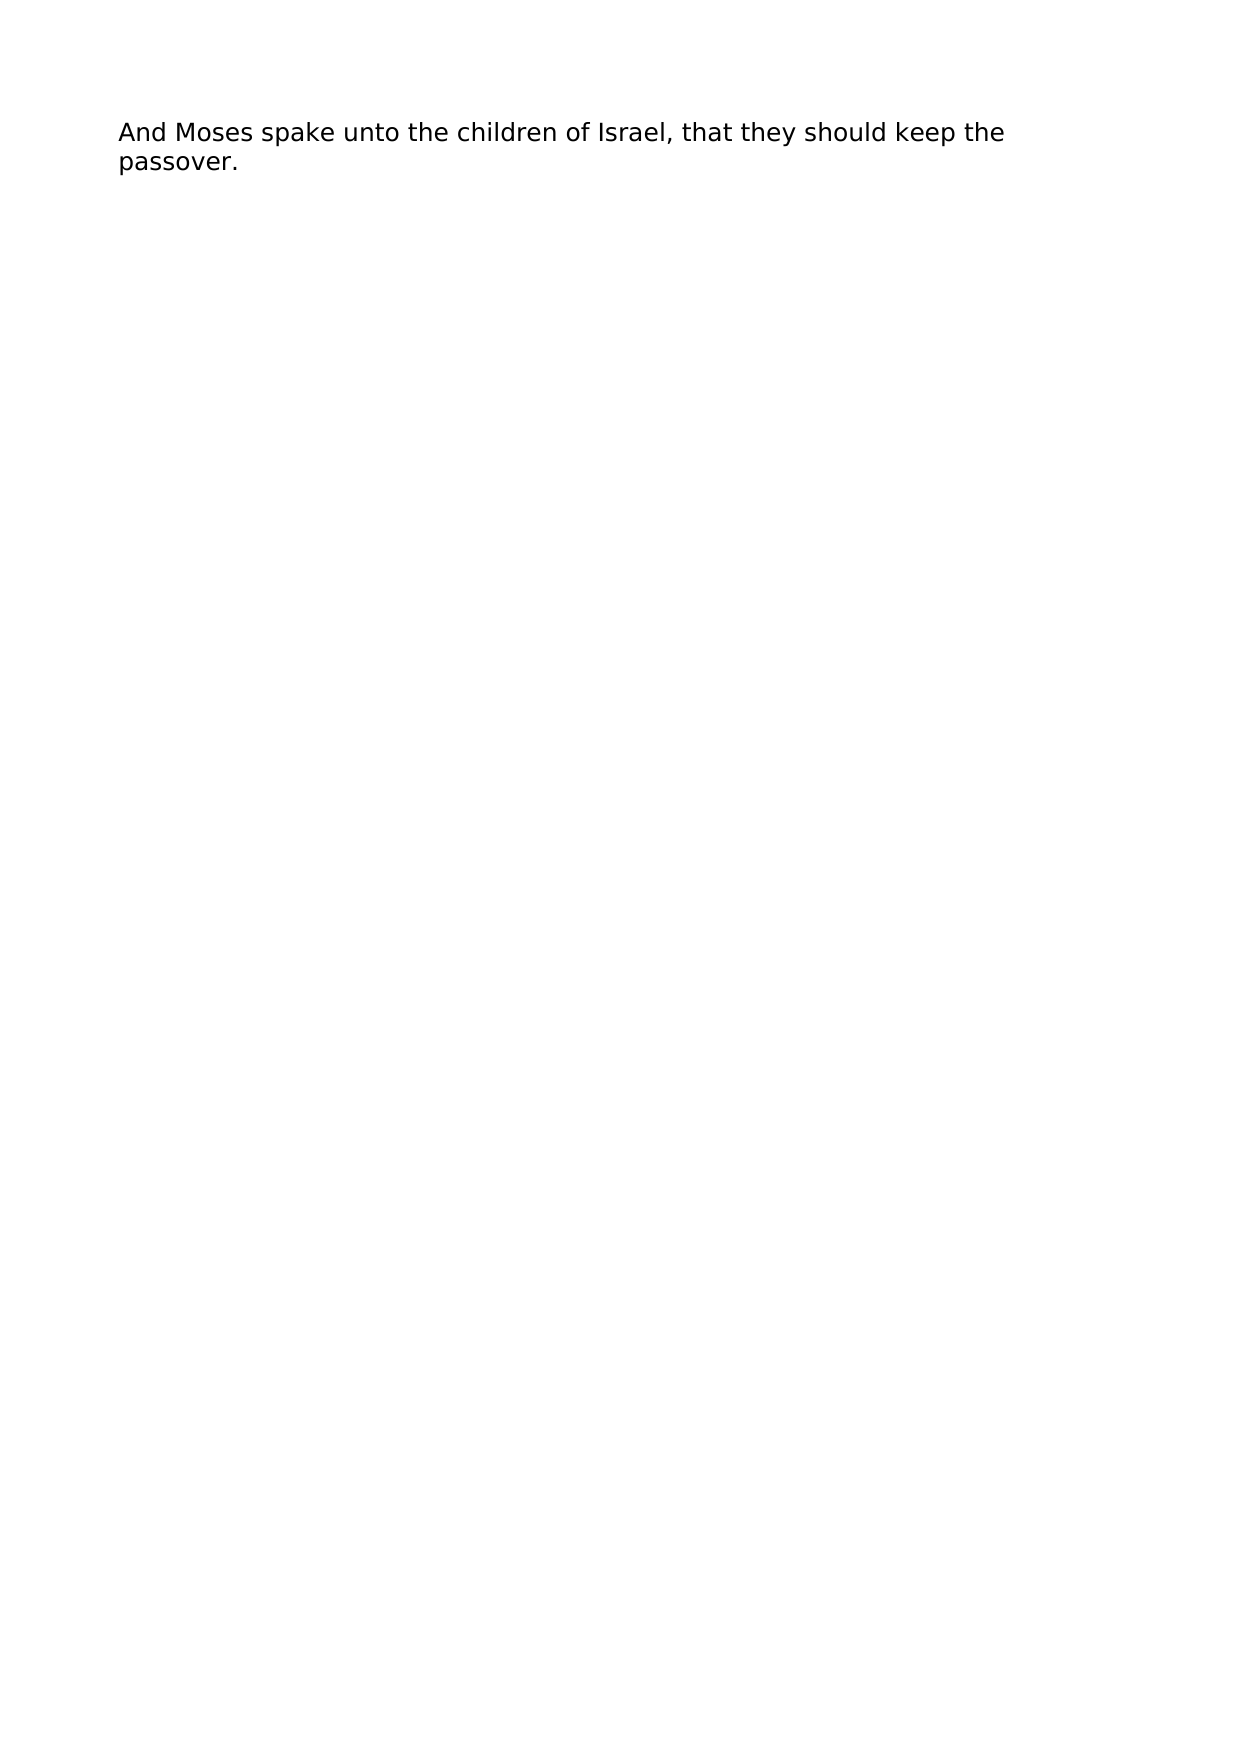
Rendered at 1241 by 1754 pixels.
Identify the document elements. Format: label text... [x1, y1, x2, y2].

text And Moses spake unto the children of Israel, that they should keep the passover. [118, 118, 1122, 176]
